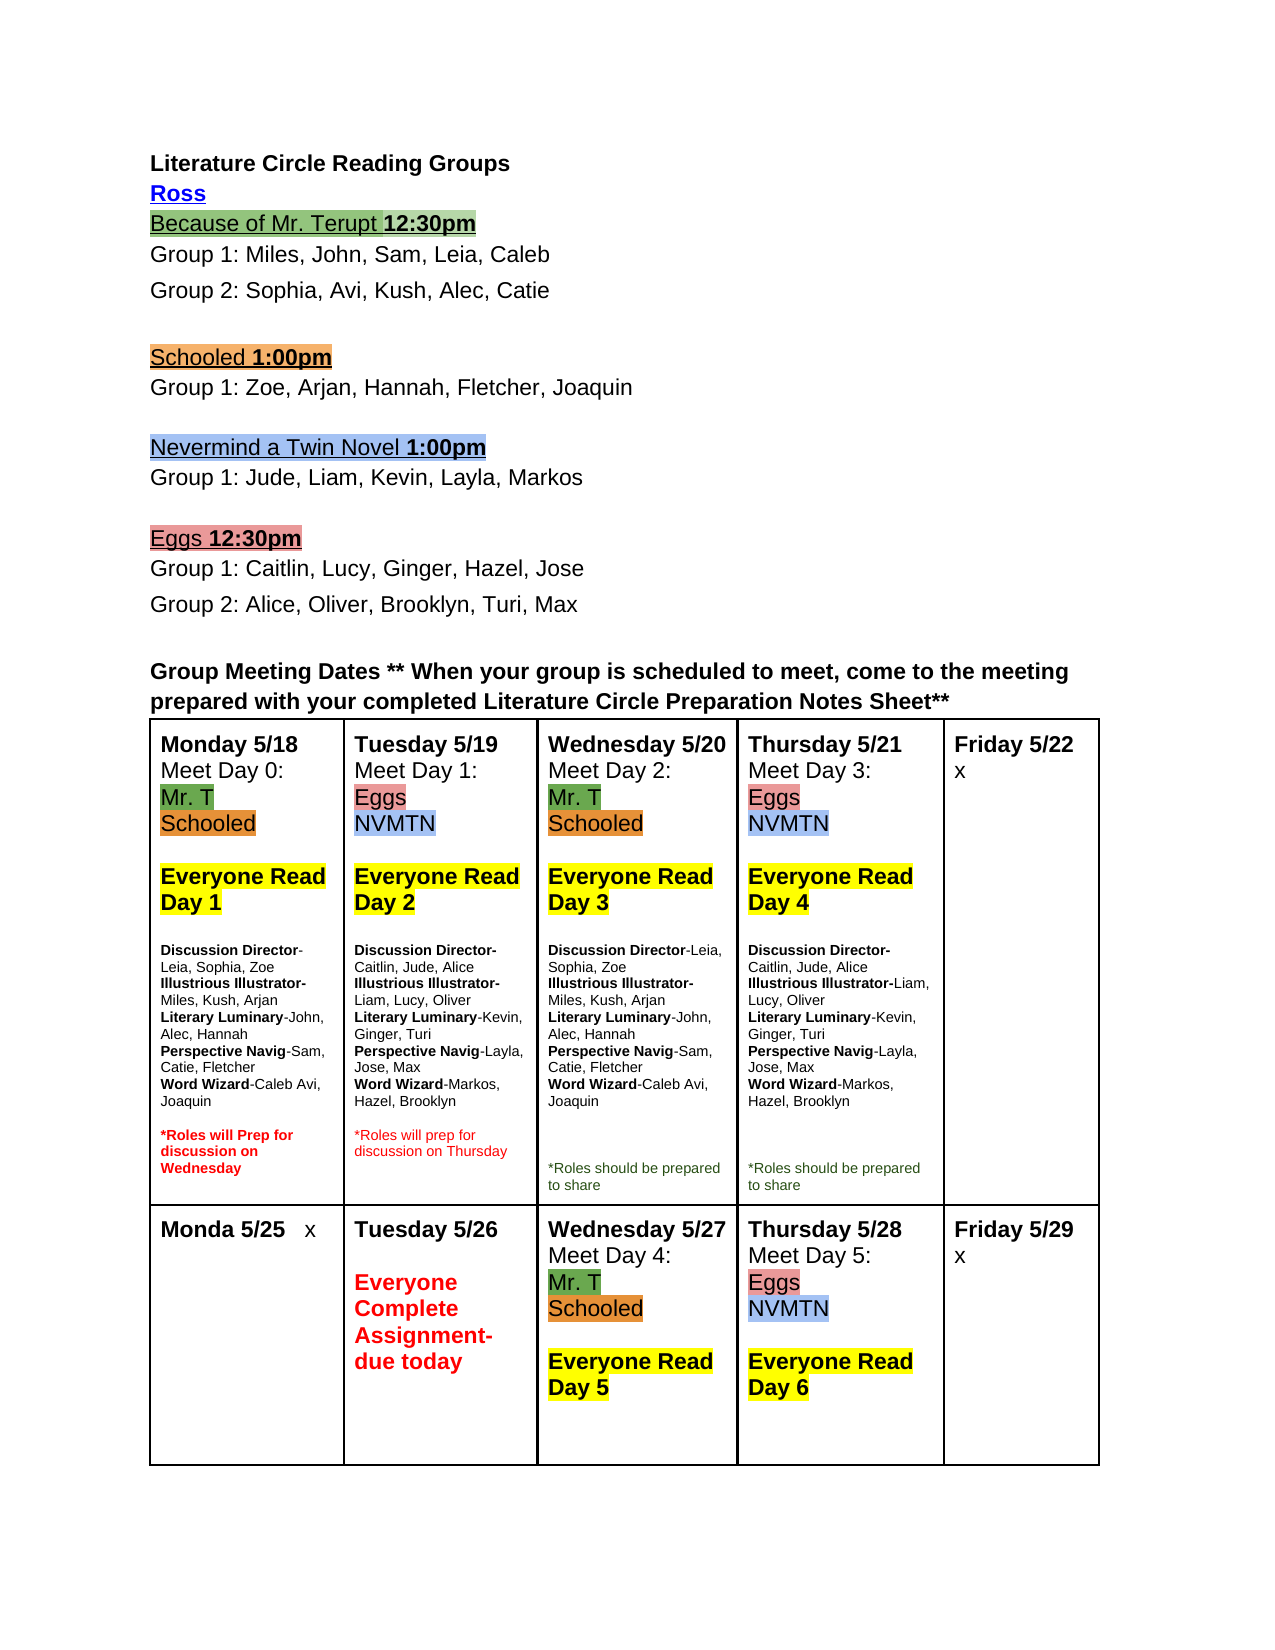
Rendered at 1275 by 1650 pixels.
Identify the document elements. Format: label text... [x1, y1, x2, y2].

text Group 2: Sophia, Avi, Kush, Alec, Catie [150, 277, 1125, 303]
table_cell Monda 5/25 x [151, 1206, 343, 1464]
table_cell Tuesday 5/26 Everyone Complete Assignment- due today [345, 1206, 536, 1464]
text Group 1: Caitlin, Lucy, Ginger, Hazel, Jose [150, 555, 1125, 581]
table_header Friday 5/22 x [945, 720, 1098, 1204]
table_cell Thursday 5/28 Meet Day 5: Eggs NVMTN Everyone Read Day 6 [739, 1206, 943, 1464]
table_cell Friday 5/29 x [945, 1206, 1098, 1464]
table_header Thursday 5/21 Meet Day 3: Eggs NVMTN Everyone Read Day 4 Discussion Director-Caitlin, Jude, Alice Illustrious Illustrator-Liam, Lucy, Oliver Literary Luminary-Kevin, Ginger, Turi Perspective Navig-Layla, Jose, Max Word Wizard-Markos, Hazel, Brooklyn *Roles should be prepared to share [739, 720, 943, 1204]
text Group 2: Alice, Oliver, Brooklyn, Turi, Max [150, 591, 1125, 618]
text Nevermind a Twin Novel 1:00pm [150, 434, 1125, 461]
table_header Monday 5/18 Meet Day 0: Mr. T Schooled Everyone Read Day 1 Discussion Director-Leia, Sophia, Zoe Illustrious Illustrator- Miles, Kush, Arjan Literary Luminary-John, Alec, Hannah Perspective Navig-Sam, Catie, Fletcher Word Wizard-Caleb Avi, Joaquin *Roles will Prep for discussion on Wednesday [151, 720, 343, 1204]
text Literature Circle Reading Groups [150, 150, 1125, 176]
table_cell Wednesday 5/27 Meet Day 4: Mr. T Schooled Everyone Read Day 5 [539, 1206, 736, 1464]
text Group Meeting Dates ** When your group is scheduled to meet, come to the meeting prepared with your completed Literature Circle Preparation Notes Sheet** [150, 658, 1125, 714]
table_header Tuesday 5/19 Meet Day 1: Eggs NVMTN Everyone Read Day 2 Discussion Director-Caitlin, Jude, Alice Illustrious Illustrator-Liam, Lucy, Oliver Literary Luminary-Kevin, Ginger, Turi Perspective Navig-Layla, Jose, Max Word Wizard-Markos, Hazel, Brooklyn *Roles will prep for discussion on Thursday [345, 720, 536, 1204]
text Group 1: Zoe, Arjan, Hannah, Fletcher, Joaquin [150, 374, 1125, 400]
text Schooled 1:00pm [150, 343, 1125, 370]
text Group 1: Jude, Liam, Kevin, Layla, Markos [150, 464, 1125, 491]
text Group 1: Miles, John, Sam, Leia, Caleb [150, 241, 1125, 267]
text Eggs 12:30pm [150, 525, 1125, 551]
table_header Wednesday 5/20 Meet Day 2: Mr. T Schooled Everyone Read Day 3 Discussion Director-Leia, Sophia, Zoe Illustrious Illustrator- Miles, Kush, Arjan Literary Luminary-John, Alec, Hannah Perspective Navig-Sam, Catie, Fletcher Word Wizard-Caleb Avi, Joaquin *Roles should be prepared to share [539, 720, 736, 1204]
text Because of Mr. Terupt 12:30pm [150, 210, 1125, 237]
text Ross [150, 180, 1125, 207]
